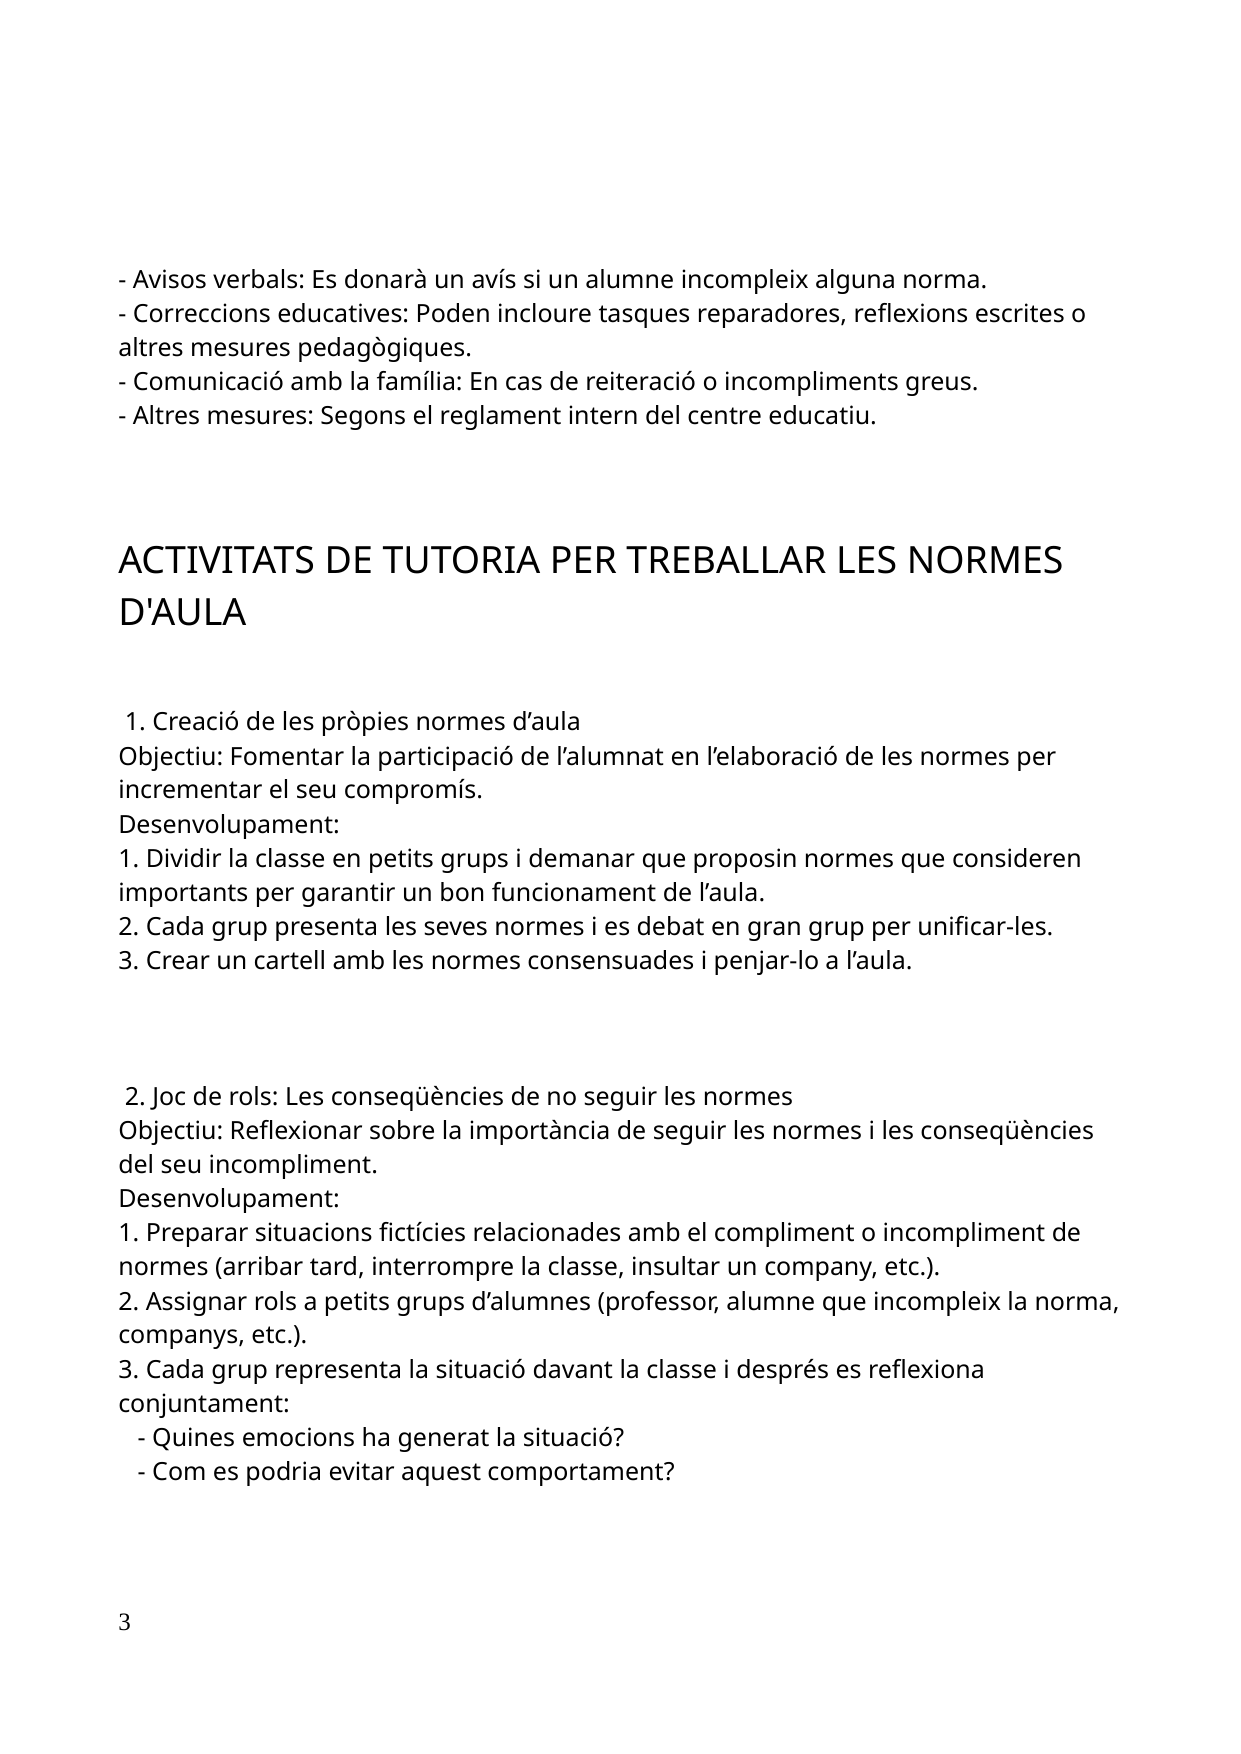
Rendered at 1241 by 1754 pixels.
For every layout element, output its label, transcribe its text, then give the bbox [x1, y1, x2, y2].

text 2. Joc de rols: Les conseqüències de no seguir les normes [118, 1079, 1122, 1113]
text 1. Dividir la classe en petits grups i demanar que proposin normes que consideren importants per garantir un bon funcionament de l’aula. [118, 840, 1122, 908]
text Objectiu: Reflexionar sobre la importància de seguir les normes i les conseqüències del seu incompliment. [118, 1113, 1122, 1181]
text 1. Creació de les pròpies normes d’aula [118, 704, 1122, 738]
text - Avisos verbals: Es donarà un avís si un alumne incompleix alguna norma. [118, 261, 1122, 295]
text Desenvolupament: [118, 1181, 1122, 1215]
text 2. Cada grup presenta les seves normes i es debat en gran grup per unificar-les. [118, 908, 1122, 942]
text 1. Preparar situacions fictícies relacionades amb el compliment o incompliment de normes (arribar tard, interrompre la classe, insultar un company, etc.). [118, 1215, 1122, 1283]
text 3. Cada grup representa la situació davant la classe i després es reflexiona conjuntament: [118, 1351, 1122, 1419]
text - Altres mesures: Segons el reglament intern del centre educatiu. [118, 398, 1122, 432]
text - Comunicació amb la família: En cas de reiteració o incompliments greus. [118, 363, 1122, 398]
text ACTIVITATS DE TUTORIA PER TREBALLAR LES NORMES D'AULA [118, 534, 1122, 636]
text 2. Assignar rols a petits grups d’alumnes (professor, alumne que incompleix la norma, companys, etc.). [118, 1283, 1122, 1351]
text - Com es podria evitar aquest comportament? [118, 1453, 1122, 1487]
text - Correccions educatives: Poden incloure tasques reparadores, reflexions escrites o altres mesures pedagògiques. [118, 295, 1122, 363]
text Objectiu: Fomentar la participació de l’alumnat en l’elaboració de les normes per incrementar el seu compromís. [118, 738, 1122, 806]
text 3. Crear un cartell amb les normes consensuades i penjar-lo a l’aula. [118, 942, 1122, 977]
text Desenvolupament: [118, 806, 1122, 840]
text - Quines emocions ha generat la situació? [118, 1419, 1122, 1453]
